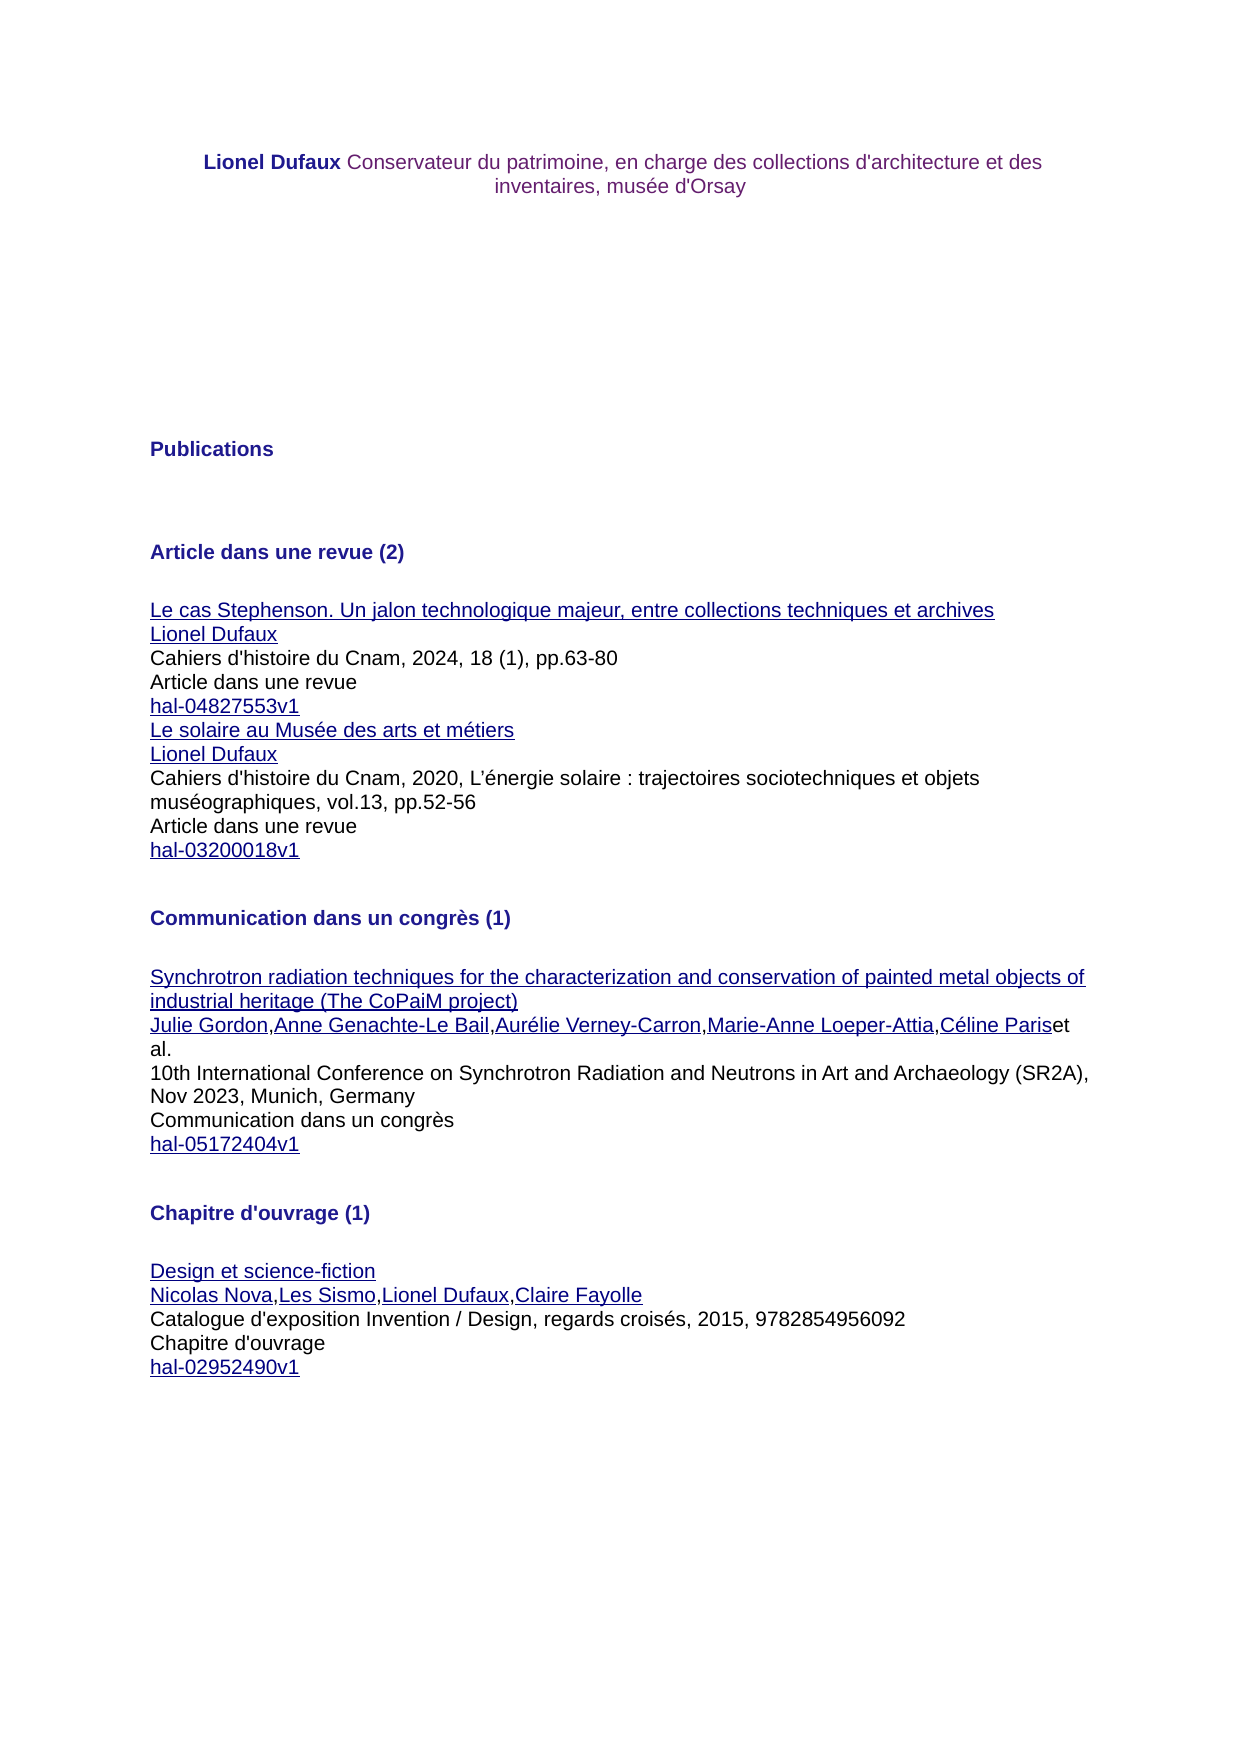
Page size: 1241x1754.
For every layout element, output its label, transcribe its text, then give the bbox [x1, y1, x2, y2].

table_cell Le solaire au Musée des arts et métiers Lionel Dufaux Cahiers d'histoire du Cnam, 2020, L’énergie solaire : trajectoires sociotechniques et objets muséographiques, vol.13, pp.52-56 Article dans une revue hal-03200018v1 [150, 718, 1090, 861]
table_header Synchrotron radiation techniques for the characterization and conservation of painted metal objects of industrial heritage (The CoPaiM project) Julie Gordon,Anne Genachte-Le Bail,Aurélie Verney-Carron,Marie-Anne Loeper-Attia,Céline Pariset al. 10th International Conference on Synchrotron Radiation and Neutrons in Art and Archaeology (SR2A), Nov 2023, Munich, Germany Communication dans un congrès hal-05172404v1 [150, 965, 1090, 1156]
subtitle Chapitre d'ouvrage (1) [150, 1201, 1090, 1225]
table_header Design et science-fiction Nicolas Nova,Les Sismo,Lionel Dufaux,Claire Fayolle Catalogue d'exposition Invention / Design, regards croisés, 2015, 9782854956092 Chapitre d'ouvrage hal-02952490v1 [150, 1259, 1090, 1379]
subtitle Communication dans un congrès (1) [150, 906, 1090, 930]
subtitle Lionel Dufaux Conservateur du patrimoine, en charge des collections d'architecture et des inventaires, musée d'Orsay [150, 150, 1090, 198]
subtitle Publications [150, 436, 1090, 460]
subtitle Article dans une revue (2) [150, 539, 1090, 563]
table_header Le cas Stephenson. Un jalon technologique majeur, entre collections techniques et archives Lionel Dufaux Cahiers d'histoire du Cnam, 2024, 18 (1), pp.63-80 Article dans une revue hal-04827553v1 [150, 598, 1090, 718]
